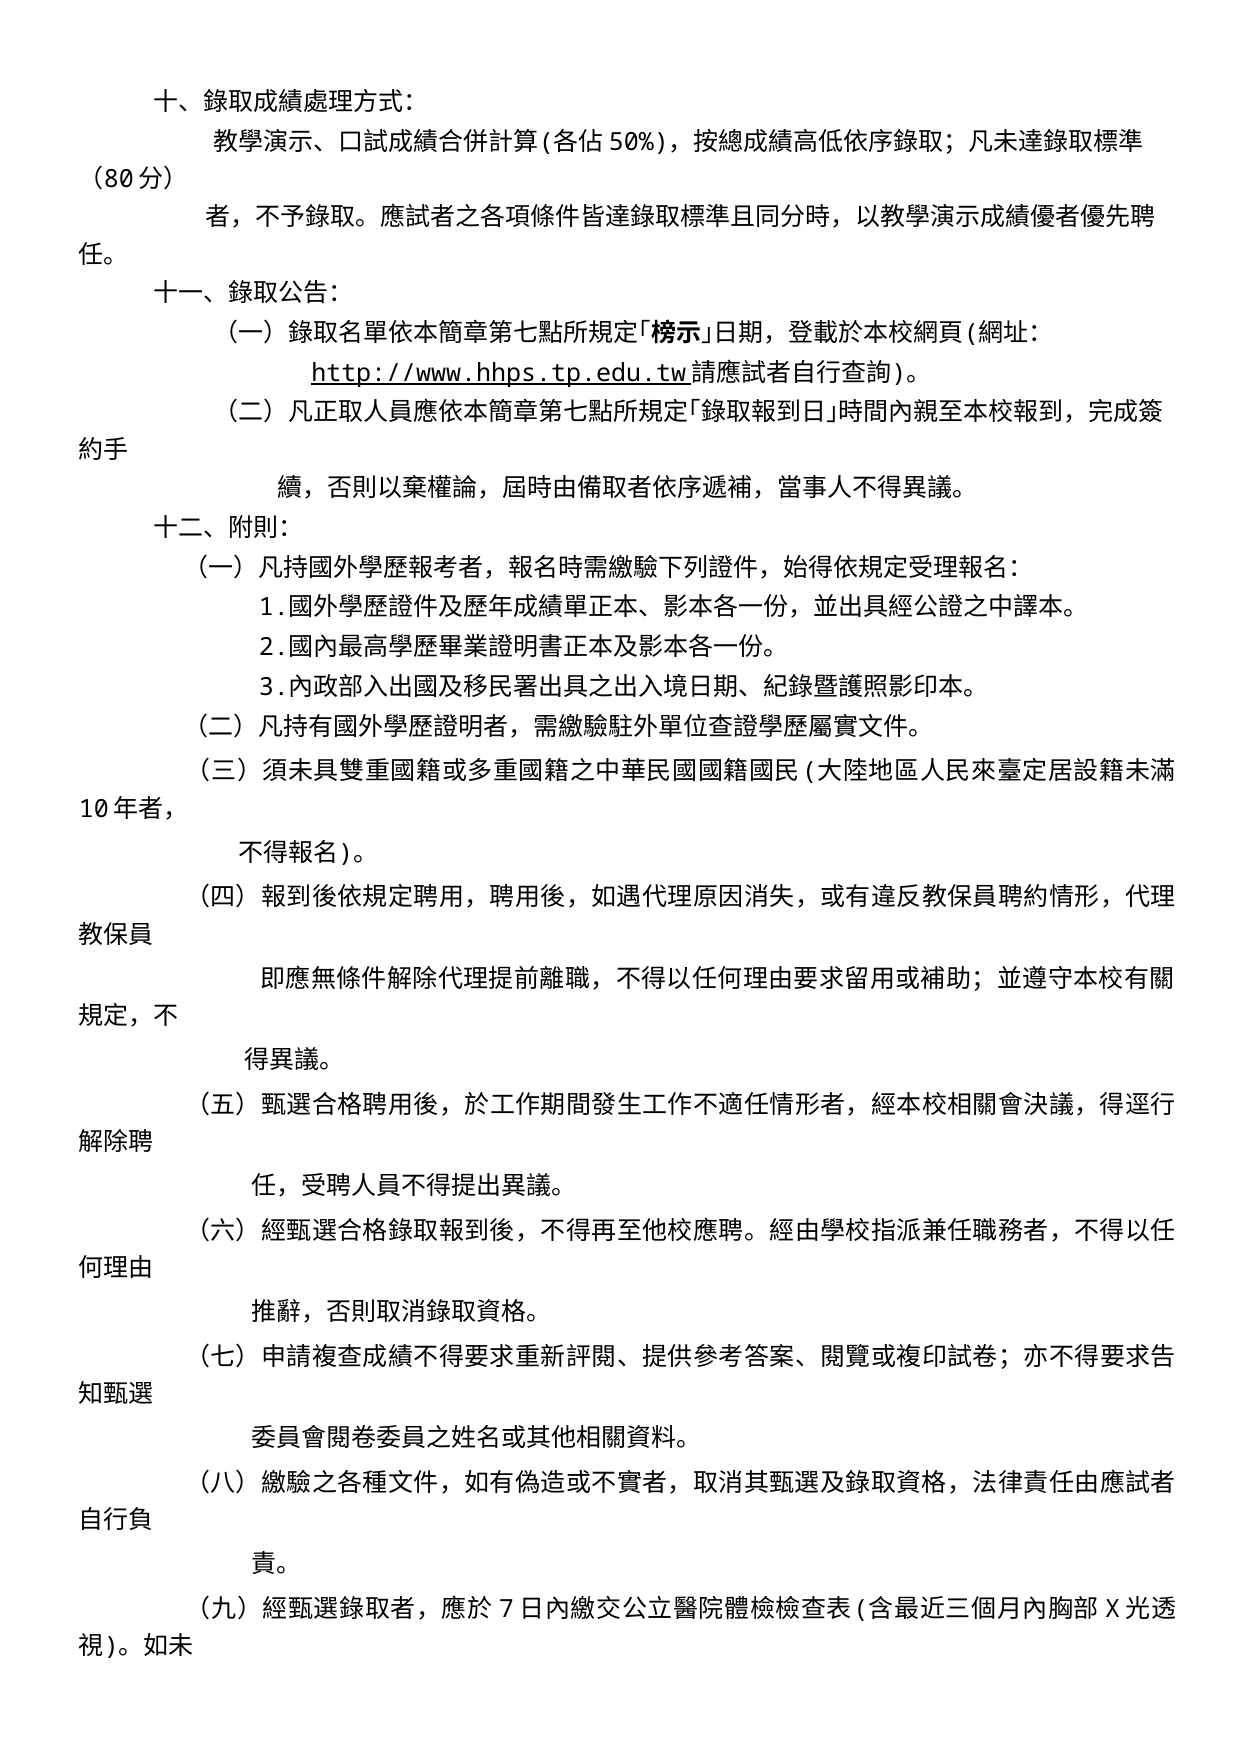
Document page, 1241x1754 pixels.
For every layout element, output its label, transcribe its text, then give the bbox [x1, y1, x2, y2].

list （二）凡正取人員應依本簡章第七點所規定｢錄取報到日｣時間內親至本校報到，完成簽約手 [78, 390, 1176, 466]
list （八）繳驗之各種文件，如有偽造或不實者，取消其甄選及錄取資格，法律責任由應試者自行負 [78, 1460, 1176, 1536]
list http://www.hhps.tp.edu.tw請應試者自行查詢)。 [78, 350, 1176, 390]
list 即應無條件解除代理提前離職，不得以任何理由要求留用或補助；並遵守本校有關規定，不 [78, 956, 1176, 1032]
list （一）錄取名單依本簡章第七點所規定｢榜示｣日期，登載於本校網頁(網址： [78, 310, 1176, 350]
list 責。 [78, 1541, 1176, 1581]
list 十、錄取成績處理方式： [78, 79, 1176, 119]
list （五）甄選合格聘用後，於工作期間發生工作不適任情形者，經本校相關會決議，得逕行解除聘 [78, 1082, 1176, 1158]
list （二）凡持有國外學歷證明者，需繳驗駐外單位查證學歷屬實文件。 [78, 704, 1176, 743]
list 任，受聘人員不得提出異議。 [78, 1163, 1176, 1203]
list 十一、錄取公告： [78, 271, 1176, 310]
list 者，不予錄取。應試者之各項條件皆達錄取標準且同分時，以教學演示成績優者優先聘任。 [78, 195, 1176, 271]
list 推辭，否則取消錄取資格。 [78, 1289, 1176, 1329]
list （四）報到後依規定聘用，聘用後，如遇代理原因消失，或有違反教保員聘約情形，代理教保員 [78, 875, 1176, 951]
list 十二、附則： [78, 505, 1176, 545]
list 得異議。 [78, 1037, 1176, 1077]
list （九）經甄選錄取者，應於7日內繳交公立醫院體檢檢查表(含最近三個月內胸部X光透視)。如未 [78, 1586, 1176, 1662]
list （一）凡持國外學歷報考者，報名時需繳驗下列證件，始得依規定受理報名： [78, 545, 1176, 585]
list （三）須未具雙重國籍或多重國籍之中華民國國籍國民(大陸地區人民來臺定居設籍未滿10年者， [78, 749, 1176, 824]
list 續，否則以棄權論，屆時由備取者依序遞補，當事人不得異議。 [78, 466, 1176, 505]
list 不得報名)。 [78, 830, 1176, 869]
list 1.國外學歷證件及歷年成績單正本、影本各一份，並出具經公證之中譯本。 [78, 585, 1176, 624]
list （七）申請複查成績不得要求重新評閱、提供參考答案、閱覽或複印試卷；亦不得要求告知甄選 [78, 1334, 1176, 1410]
list 2.國內最高學歷畢業證明書正本及影本各一份。 [78, 624, 1176, 664]
list 3.內政部入出國及移民署出具之出入境日期、紀錄暨護照影印本。 [78, 664, 1176, 704]
list 委員會閱卷委員之姓名或其他相關資料。 [78, 1415, 1176, 1455]
list （六）經甄選合格錄取報到後，不得再至他校應聘。經由學校指派兼任職務者，不得以任何理由 [78, 1208, 1176, 1284]
list 教學演示、口試成績合併計算(各佔50%)，按總成績高低依序錄取；凡未達錄取標準（80分） [78, 119, 1176, 195]
